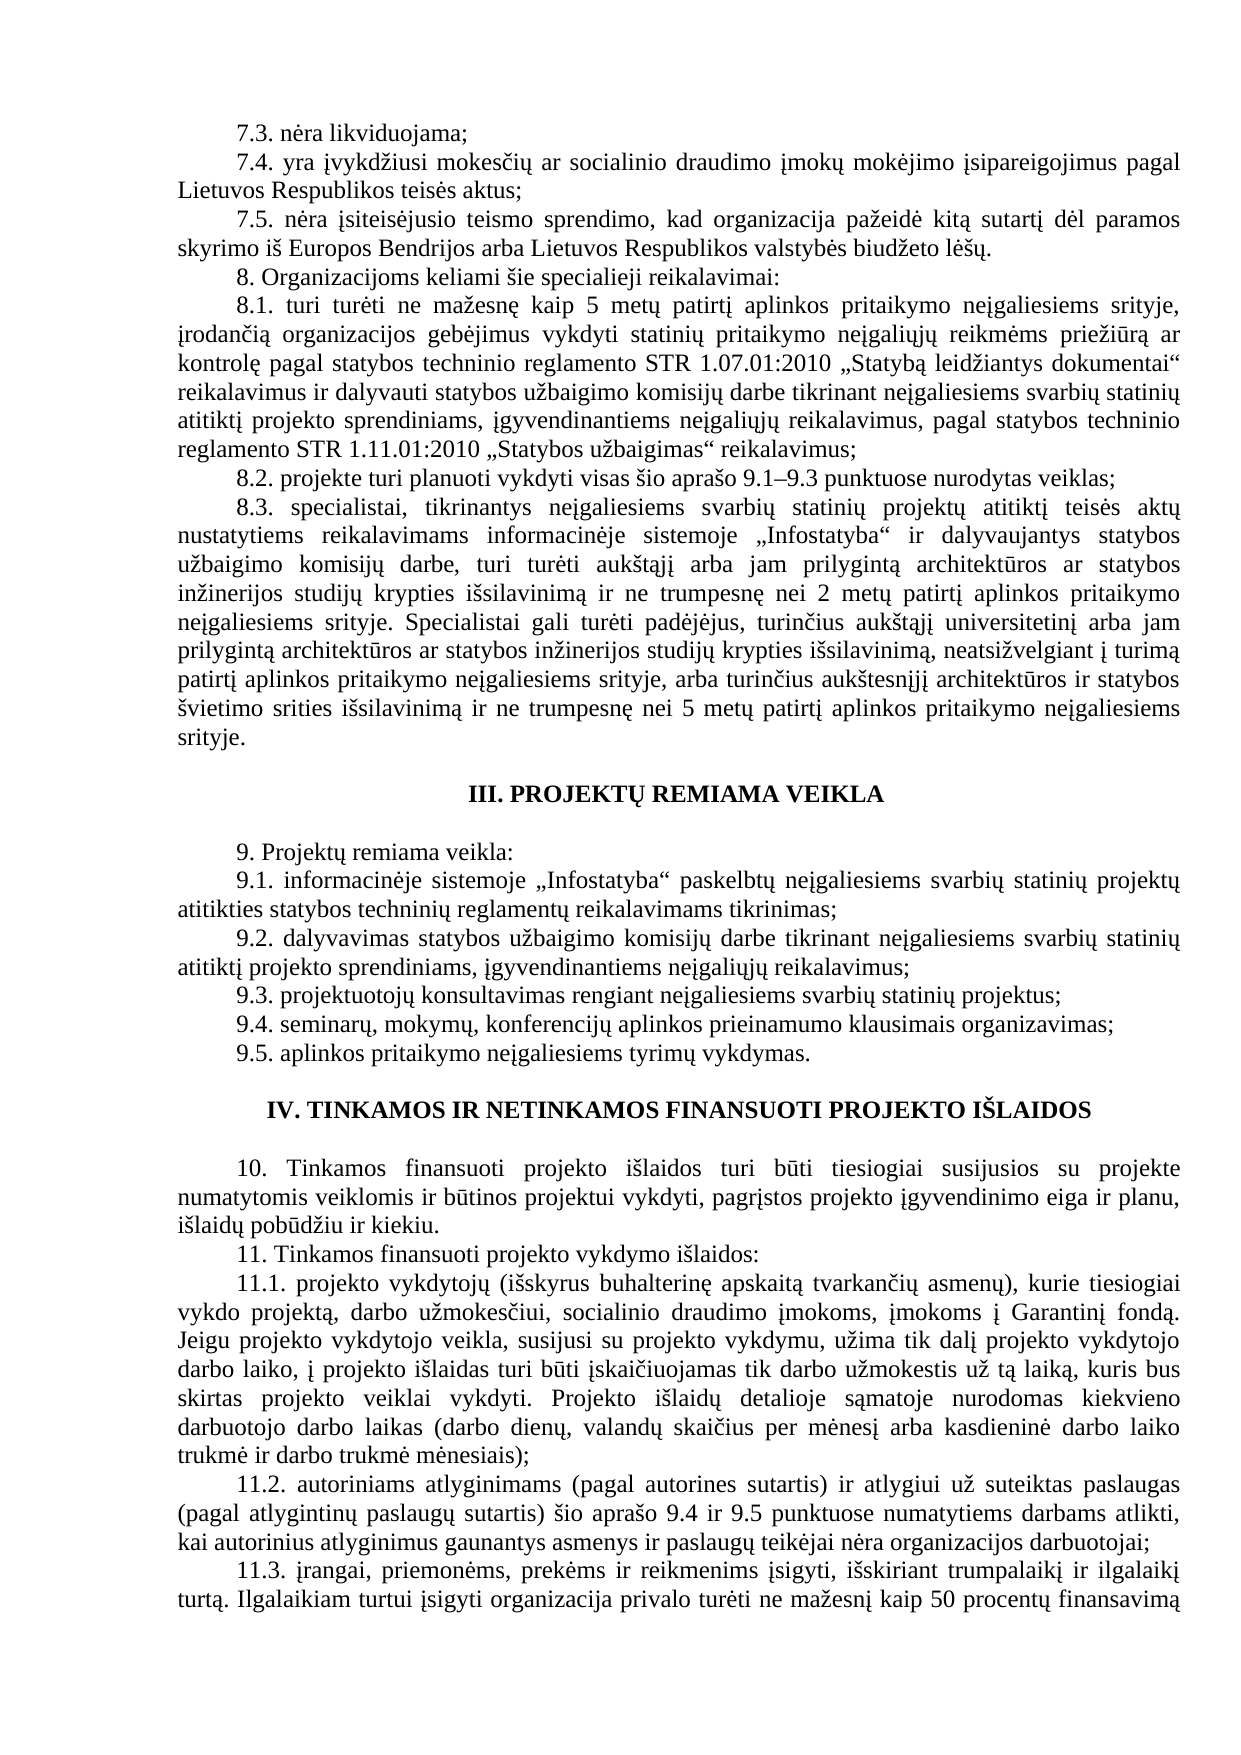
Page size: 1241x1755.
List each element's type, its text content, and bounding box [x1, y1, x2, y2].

text 11.3. įrangai, priemonėms, prekėms ir reikmenims įsigyti, išskiriant trumpalaikį ir ilgalaikį turtą. Ilgalaikiam turtui įsigyti organizacija privalo turėti ne mažesnį kaip 50 procentų finansavimą [177, 1556, 1181, 1613]
text 9.5. aplinkos pritaikymo neįgaliesiems tyrimų vykdymas. [177, 1038, 1181, 1067]
text 7.5. nėra įsiteisėjusio teismo sprendimo, kad organizacija pažeidė kitą sutartį dėl paramos skyrimo iš Europos Bendrijos arba Lietuvos Respublikos valstybės biudžeto lėšų. [177, 204, 1181, 262]
text 9.4. seminarų, mokymų, konferencijų aplinkos prieinamumo klausimais organizavimas; [177, 1009, 1181, 1038]
text 8.1. turi turėti ne mažesnę kaip 5 metų patirtį aplinkos pritaikymo neįgaliesiems srityje, įrodančią organizacijos gebėjimus vykdyti statinių pritaikymo neįgaliųjų reikmėms priežiūrą ar kontrolę pagal statybos techninio reglamento STR 1.07.01:2010 „Statybą leidžiantys dokumentai“ reikalavimus ir dalyvauti statybos užbaigimo komisijų darbe tikrinant neįgaliesiems svarbių statinių atitiktį projekto sprendiniams, įgyvendinantiems neįgaliųjų reikalavimus, pagal statybos techninio reglamento STR 1.11.01:2010 „Statybos užbaigimas“ reikalavimus; [177, 291, 1181, 463]
text 7.4. yra įvykdžiusi mokesčių ar socialinio draudimo įmokų mokėjimo įsipareigojimus pagal Lietuvos Respublikos teisės aktus; [177, 147, 1181, 204]
text III. PROJEKTŲ REMIAMA VEIKLA [177, 779, 1181, 808]
text 9. Projektų remiama veikla: [177, 837, 1181, 866]
text IV. TINKAMOS IR NETINKAMOS FINANSUOTI PROJEKTO IŠLAIDOS [177, 1096, 1181, 1124]
text 8.2. projekte turi planuoti vykdyti visas šio aprašo 9.1–9.3 punktuose nurodytas veiklas; [177, 463, 1181, 492]
text 7.3. nėra likviduojama; [177, 118, 1181, 147]
text 8. Organizacijoms keliami šie specialieji reikalavimai: [177, 262, 1181, 291]
text 9.1. informacinėje sistemoje „Infostatyba“ paskelbtų neįgaliesiems svarbių statinių projektų atitikties statybos techninių reglamentų reikalavimams tikrinimas; [177, 866, 1181, 923]
text 11.2. autoriniams atlyginimams (pagal autorines sutartis) ir atlygiui už suteiktas paslaugas (pagal atlygintinų paslaugų sutartis) šio aprašo 9.4 ir 9.5 punktuose numatytiems darbams atlikti, kai autorinius atlyginimus gaunantys asmenys ir paslaugų teikėjai nėra organizacijos darbuotojai; [177, 1469, 1181, 1556]
text 10. Tinkamos finansuoti projekto išlaidos turi būti tiesiogiai susijusios su projekte numatytomis veiklomis ir būtinos projektui vykdyti, pagrįstos projekto įgyvendinimo eiga ir planu, išlaidų pobūdžiu ir kiekiu. [177, 1153, 1181, 1239]
text 11. Tinkamos finansuoti projekto vykdymo išlaidos: [177, 1239, 1181, 1268]
text 8.3. specialistai, tikrinantys neįgaliesiems svarbių statinių projektų atitiktį teisės aktų nustatytiems reikalavimams informacinėje sistemoje „Infostatyba“ ir dalyvaujantys statybos užbaigimo komisijų darbe, turi turėti aukštąjį arba jam prilygintą architektūros ar statybos inžinerijos studijų krypties išsilavinimą ir ne trumpesnę nei 2 metų patirtį aplinkos pritaikymo neįgaliesiems srityje. Specialistai gali turėti padėjėjus, turinčius aukštąjį universitetinį arba jam prilygintą architektūros ar statybos inžinerijos studijų krypties išsilavinimą, neatsižvelgiant į turimą patirtį aplinkos pritaikymo neįgaliesiems srityje, arba turinčius aukštesnįjį architektūros ir statybos švietimo srities išsilavinimą ir ne trumpesnę nei 5 metų patirtį aplinkos pritaikymo neįgaliesiems srityje. [177, 492, 1181, 751]
text 9.2. dalyvavimas statybos užbaigimo komisijų darbe tikrinant neįgaliesiems svarbių statinių atitiktį projekto sprendiniams, įgyvendinantiems neįgaliųjų reikalavimus; [177, 923, 1181, 981]
text 11.1. projekto vykdytojų (išskyrus buhalterinę apskaitą tvarkančių asmenų), kurie tiesiogiai vykdo projektą, darbo užmokesčiui, socialinio draudimo įmokoms, įmokoms į Garantinį fondą. Jeigu projekto vykdytojo veikla, susijusi su projekto vykdymu, užima tik dalį projekto vykdytojo darbo laiko, į projekto išlaidas turi būti įskaičiuojamas tik darbo užmokestis už tą laiką, kuris bus skirtas projekto veiklai vykdyti. Projekto išlaidų detalioje sąmatoje nurodomas kiekvieno darbuotojo darbo laikas (darbo dienų, valandų skaičius per mėnesį arba kasdieninė darbo laiko trukmė ir darbo trukmė mėnesiais); [177, 1268, 1181, 1469]
text 9.3. projektuotojų konsultavimas rengiant neįgaliesiems svarbių statinių projektus; [177, 981, 1181, 1009]
